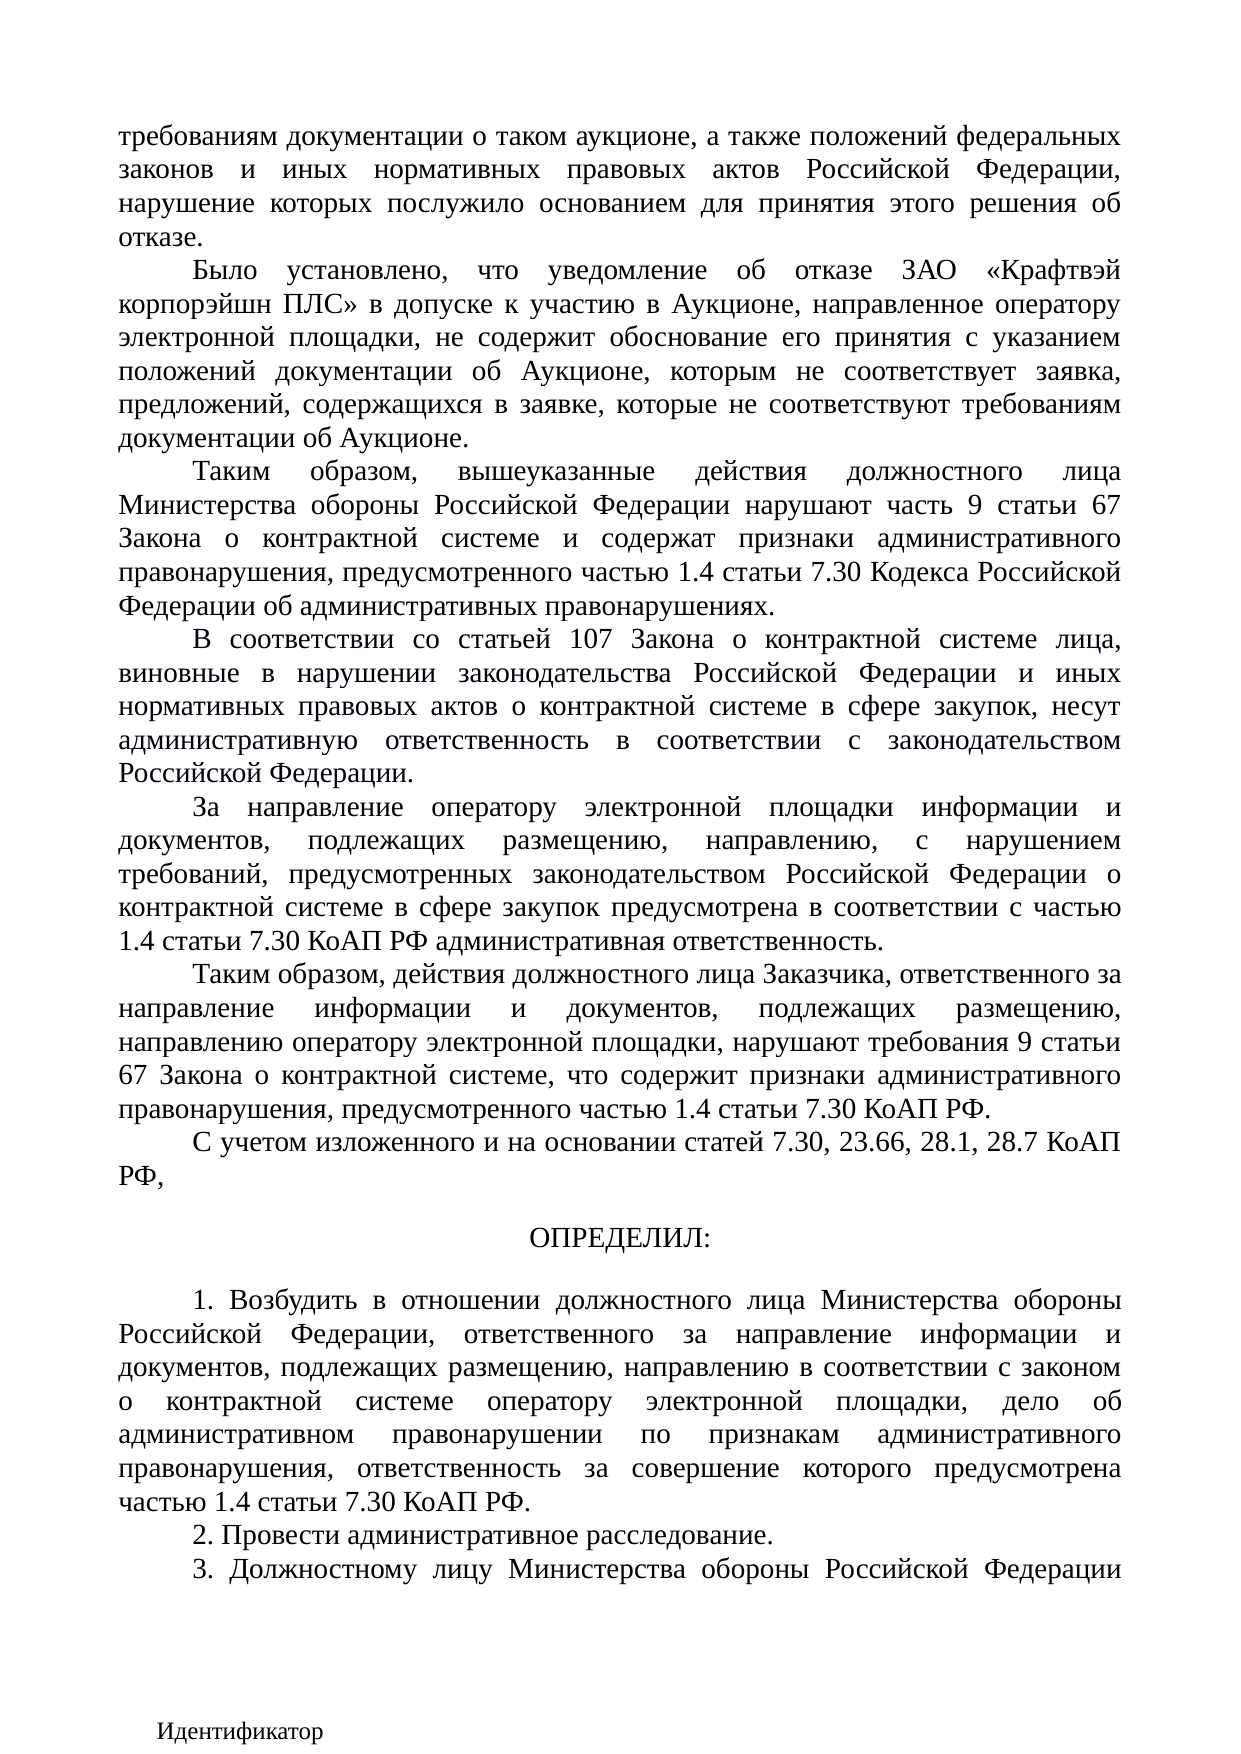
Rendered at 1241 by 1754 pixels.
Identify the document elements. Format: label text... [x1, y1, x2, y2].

text Таким образом, вышеуказанные действия должностного лица Министерства обороны Российской Федерации нарушают часть 9 статьи 67 Закона о контрактной системе и содержат признаки административного правонарушения, предусмотренного частью 1.4 статьи 7.30 Кодекса Российской Федерации об административных правонарушениях. [118, 453, 1122, 621]
text За направление оператору электронной площадки информации и документов, подлежащих размещению, направлению, с нарушением требований, предусмотренных законодательством Российской Федерации о контрактной системе в сфере закупок предусмотрена в соответствии с частью 1.4 статьи 7.30 КоАП РФ административная ответственность. [118, 789, 1122, 957]
text требованиям документации о таком аукционе, а также положений федеральных законов и иных нормативных правовых актов Российской Федерации, нарушение которых послужило основанием для принятия этого решения об отказе. [118, 118, 1122, 252]
text 1. Возбудить в отношении должностного лица Министерства обороны Российской Федерации, ответственного за направление информации и документов, подлежащих размещению, направлению в соответствии с законом о контрактной системе оператору электронной площадки, дело об административном правонарушении по признакам административного правонарушения, ответственность за совершение которого предусмотрена частью 1.4 статьи 7.30 КоАП РФ. [118, 1282, 1122, 1517]
text ОПРЕДЕЛИЛ: [118, 1220, 1122, 1254]
text С учетом изложенного и на основании статей 7.30, 23.66, 28.1, 28.7 КоАП РФ, [118, 1124, 1122, 1191]
text Таким образом, действия должностного лица Заказчика, ответственного за направление информации и документов, подлежащих размещению, направлению оператору электронной площадки, нарушают требования 9 статьи 67 Закона о контрактной системе, что содержит признаки административного правонарушения, предусмотренного частью 1.4 статьи 7.30 КоАП РФ. [118, 957, 1122, 1124]
text 3. Должностному лицу Министерства обороны Российской Федерации [118, 1551, 1122, 1584]
text В соответствии со статьей 107 Закона о контрактной системе лица, виновные в нарушении законодательства Российской Федерации и иных нормативных правовых актов о контрактной системе в сфере закупок, несут административную ответственность в соответствии с законодательством Российской Федерации. [118, 621, 1122, 789]
text Было установлено, что уведомление об отказе ЗАО «Крафтвэй корпорэйшн ПЛС» в допуске к участию в Аукционе, направленное оператору электронной площадки, не содержит обоснование его принятия с указанием положений документации об Аукционе, которым не соответствует заявка, предложений, содержащихся в заявке, которые не соответствуют требованиям документации об Аукционе. [118, 252, 1122, 453]
text 2. Провести административное расследование. [118, 1517, 1122, 1551]
